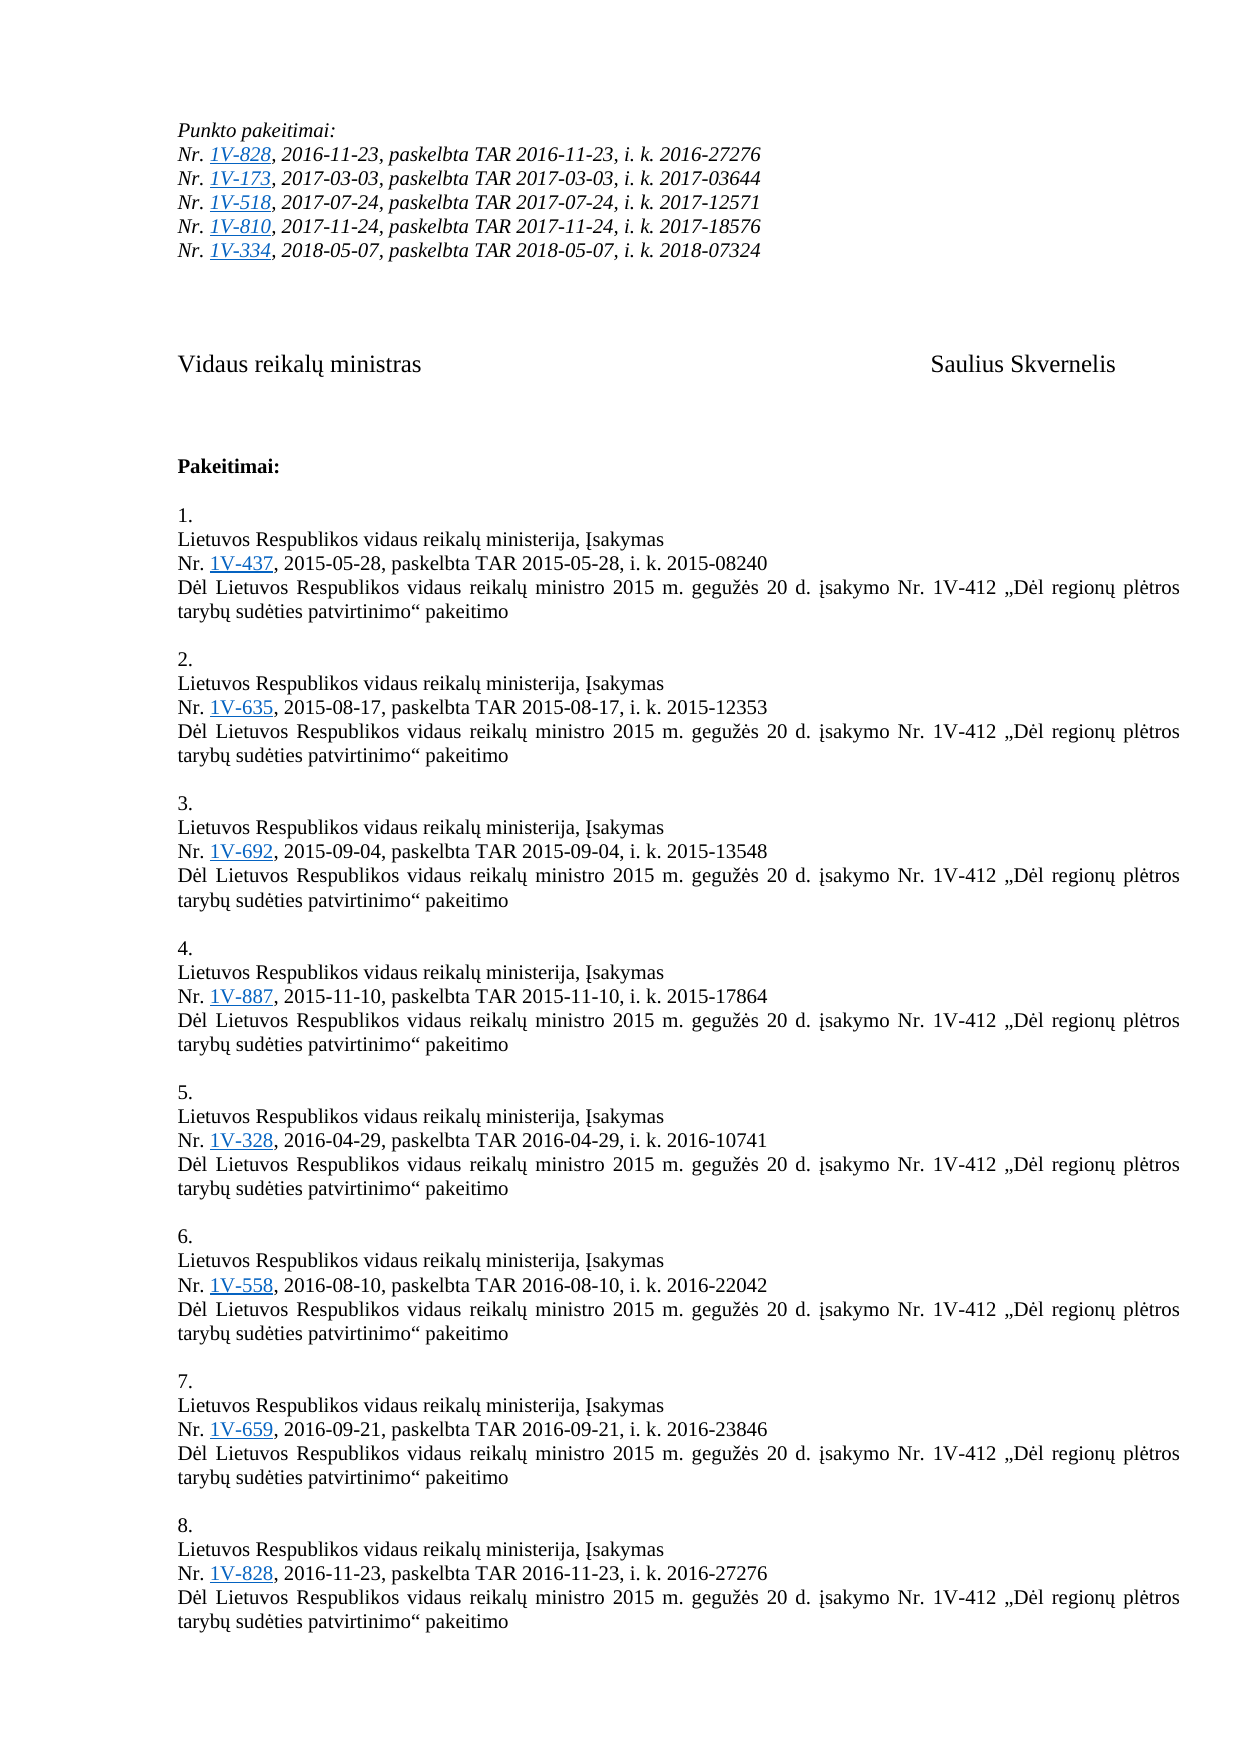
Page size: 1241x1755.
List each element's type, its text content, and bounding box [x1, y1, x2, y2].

text Dėl Lietuvos Respublikos vidaus reikalų ministro 2015 m. gegužės 20 d. įsakymo Nr. 1V-412 „Dėl regionų plėtros tarybų sudėties patvirtinimo“ pakeitimo [177, 1441, 1181, 1489]
text Vidaus reikalų ministras Saulius Skvernelis [177, 349, 1181, 377]
text Pakeitimai: [177, 454, 1181, 478]
text Nr. 1V-810, 2017-11-24, paskelbta TAR 2017-11-24, i. k. 2017-18576 [177, 214, 1181, 238]
text 7. [177, 1369, 1181, 1393]
text Nr. 1V-659, 2016-09-21, paskelbta TAR 2016-09-21, i. k. 2016-23846 [177, 1417, 1181, 1441]
text Dėl Lietuvos Respublikos vidaus reikalų ministro 2015 m. gegužės 20 d. įsakymo Nr. 1V-412 „Dėl regionų plėtros tarybų sudėties patvirtinimo“ pakeitimo [177, 1008, 1181, 1056]
text Lietuvos Respublikos vidaus reikalų ministerija, Įsakymas [177, 1104, 1181, 1128]
text 5. [177, 1080, 1181, 1104]
text Lietuvos Respublikos vidaus reikalų ministerija, Įsakymas [177, 1537, 1181, 1561]
text Lietuvos Respublikos vidaus reikalų ministerija, Įsakymas [177, 960, 1181, 984]
text Nr. 1V-887, 2015-11-10, paskelbta TAR 2015-11-10, i. k. 2015-17864 [177, 984, 1181, 1008]
text 6. [177, 1224, 1181, 1248]
text Lietuvos Respublikos vidaus reikalų ministerija, Įsakymas [177, 1248, 1181, 1272]
text Dėl Lietuvos Respublikos vidaus reikalų ministro 2015 m. gegužės 20 d. įsakymo Nr. 1V-412 „Dėl regionų plėtros tarybų sudėties patvirtinimo“ pakeitimo [177, 575, 1181, 623]
text Dėl Lietuvos Respublikos vidaus reikalų ministro 2015 m. gegužės 20 d. įsakymo Nr. 1V-412 „Dėl regionų plėtros tarybų sudėties patvirtinimo“ pakeitimo [177, 863, 1181, 912]
text Punkto pakeitimai: [177, 118, 1181, 142]
text Nr. 1V-692, 2015-09-04, paskelbta TAR 2015-09-04, i. k. 2015-13548 [177, 839, 1181, 863]
text Dėl Lietuvos Respublikos vidaus reikalų ministro 2015 m. gegužės 20 d. įsakymo Nr. 1V-412 „Dėl regionų plėtros tarybų sudėties patvirtinimo“ pakeitimo [177, 1152, 1181, 1200]
text Dėl Lietuvos Respublikos vidaus reikalų ministro 2015 m. gegužės 20 d. įsakymo Nr. 1V-412 „Dėl regionų plėtros tarybų sudėties patvirtinimo“ pakeitimo [177, 1297, 1181, 1345]
text Lietuvos Respublikos vidaus reikalų ministerija, Įsakymas [177, 671, 1181, 695]
text Nr. 1V-328, 2016-04-29, paskelbta TAR 2016-04-29, i. k. 2016-10741 [177, 1128, 1181, 1152]
text Nr. 1V-635, 2015-08-17, paskelbta TAR 2015-08-17, i. k. 2015-12353 [177, 695, 1181, 719]
text Dėl Lietuvos Respublikos vidaus reikalų ministro 2015 m. gegužės 20 d. įsakymo Nr. 1V-412 „Dėl regionų plėtros tarybų sudėties patvirtinimo“ pakeitimo [177, 719, 1181, 767]
text Nr. 1V-334, 2018-05-07, paskelbta TAR 2018-05-07, i. k. 2018-07324 [177, 238, 1181, 262]
text 2. [177, 647, 1181, 671]
text Nr. 1V-828, 2016-11-23, paskelbta TAR 2016-11-23, i. k. 2016-27276 [177, 1561, 1181, 1585]
text Nr. 1V-828, 2016-11-23, paskelbta TAR 2016-11-23, i. k. 2016-27276 [177, 142, 1181, 166]
text 8. [177, 1513, 1181, 1537]
text 1. [177, 502, 1181, 527]
text Nr. 1V-558, 2016-08-10, paskelbta TAR 2016-08-10, i. k. 2016-22042 [177, 1272, 1181, 1297]
text Nr. 1V-173, 2017-03-03, paskelbta TAR 2017-03-03, i. k. 2017-03644 [177, 166, 1181, 190]
text Lietuvos Respublikos vidaus reikalų ministerija, Įsakymas [177, 815, 1181, 839]
text Nr. 1V-518, 2017-07-24, paskelbta TAR 2017-07-24, i. k. 2017-12571 [177, 190, 1181, 214]
text Lietuvos Respublikos vidaus reikalų ministerija, Įsakymas [177, 1393, 1181, 1417]
text 3. [177, 791, 1181, 815]
text Nr. 1V-437, 2015-05-28, paskelbta TAR 2015-05-28, i. k. 2015-08240 [177, 551, 1181, 575]
text Lietuvos Respublikos vidaus reikalų ministerija, Įsakymas [177, 527, 1181, 551]
text 4. [177, 936, 1181, 960]
text Dėl Lietuvos Respublikos vidaus reikalų ministro 2015 m. gegužės 20 d. įsakymo Nr. 1V-412 „Dėl regionų plėtros tarybų sudėties patvirtinimo“ pakeitimo [177, 1585, 1181, 1633]
